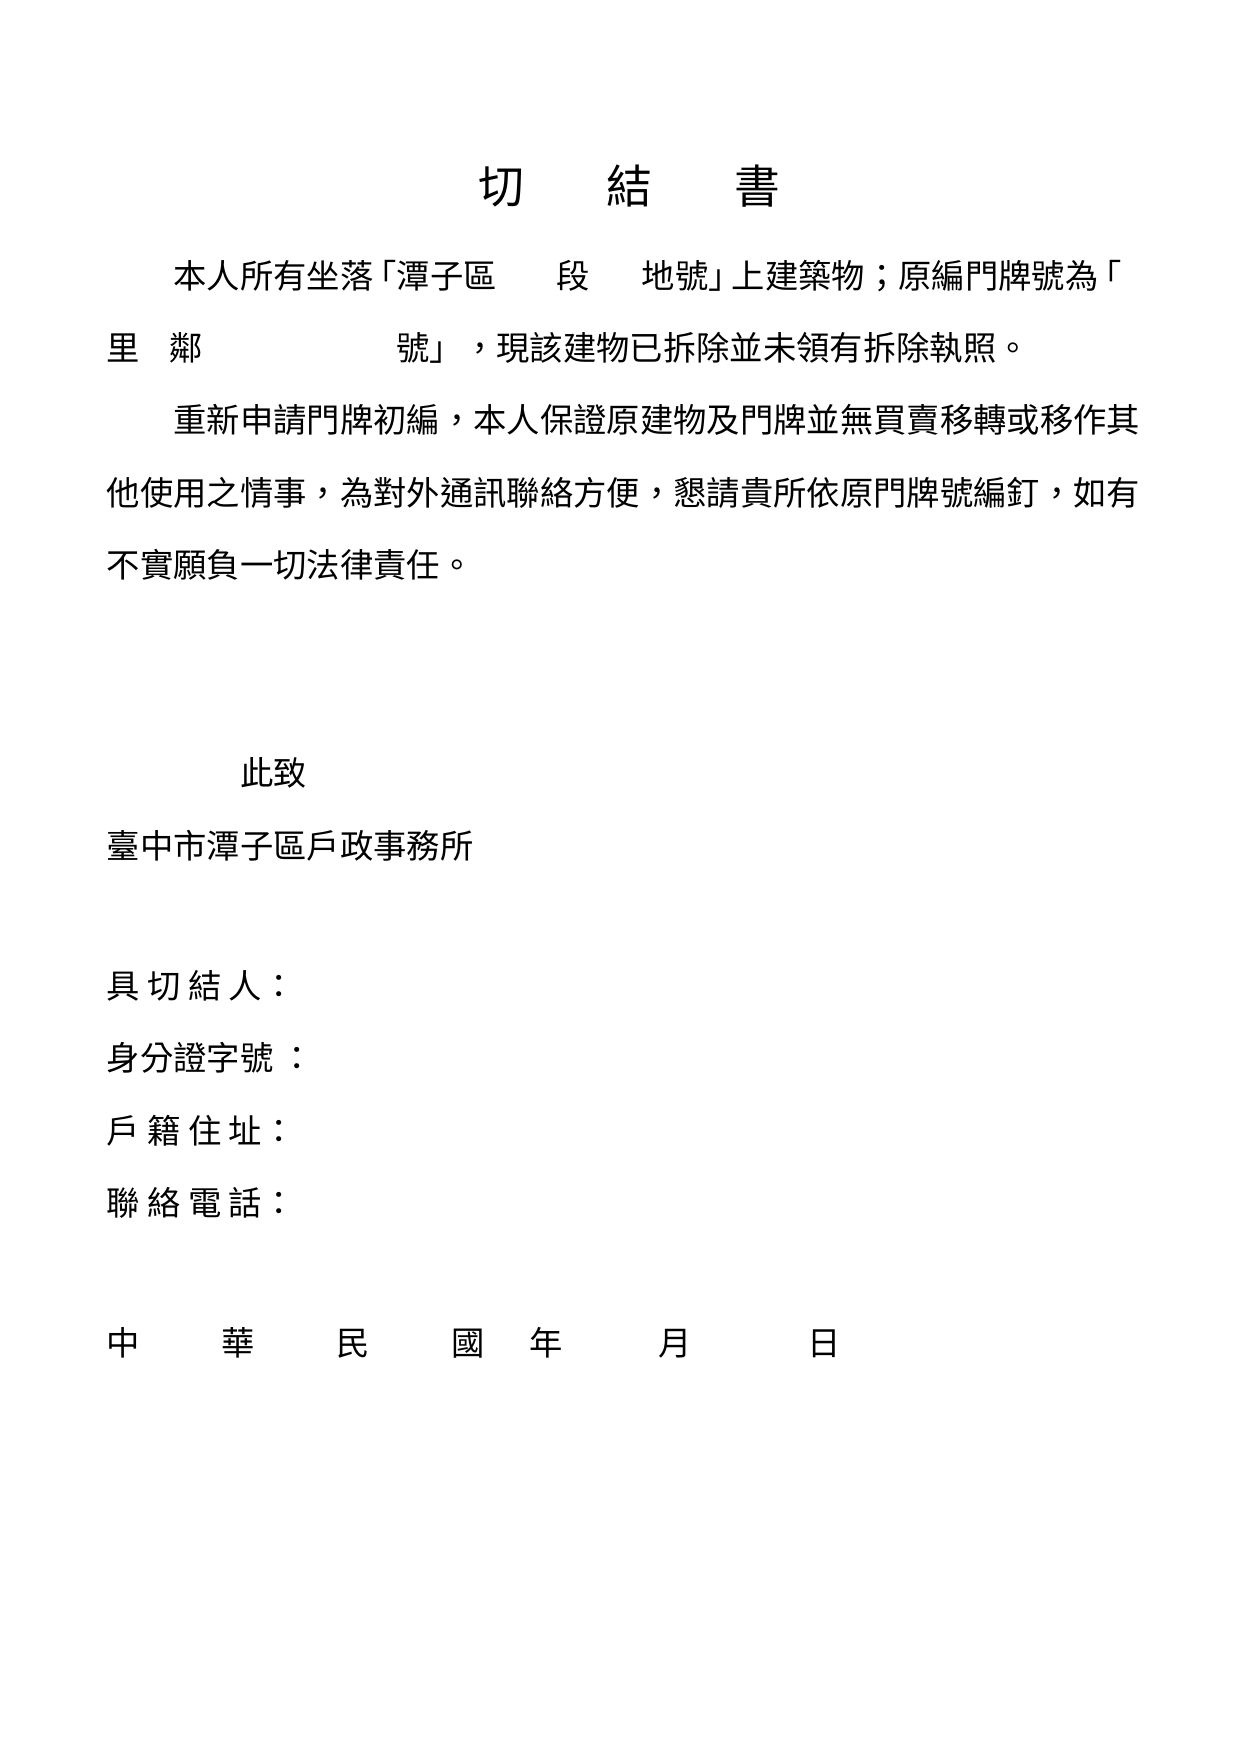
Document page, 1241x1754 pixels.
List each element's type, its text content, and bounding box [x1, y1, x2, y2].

text 此致 [106, 747, 1152, 795]
text 具 切 結 人： [106, 960, 1152, 1008]
text 身分證字號 ： [106, 1032, 1152, 1080]
text 戶 籍 住 址： [106, 1104, 1152, 1153]
text 中 華 民 國 年 月 日 [106, 1317, 1152, 1365]
text 本人所有坐落「潭子區 段 地號」上建築物；原編門牌號為「 里 鄰 號」，現該建物已拆除並未領有拆除執照。 [106, 249, 1152, 370]
text 臺中市潭子區戶政事務所 [106, 819, 1152, 868]
text 重新申請門牌初編，本人保證原建物及門牌並無買賣移轉或移作其他使用之情事，為對外通訊聯絡方便，懇請貴所依原門牌號編釘，如有不實願負一切法律責任。 [106, 394, 1152, 587]
text 聯 絡 電 話： [106, 1177, 1152, 1225]
text 切 結 書 [106, 150, 1152, 216]
